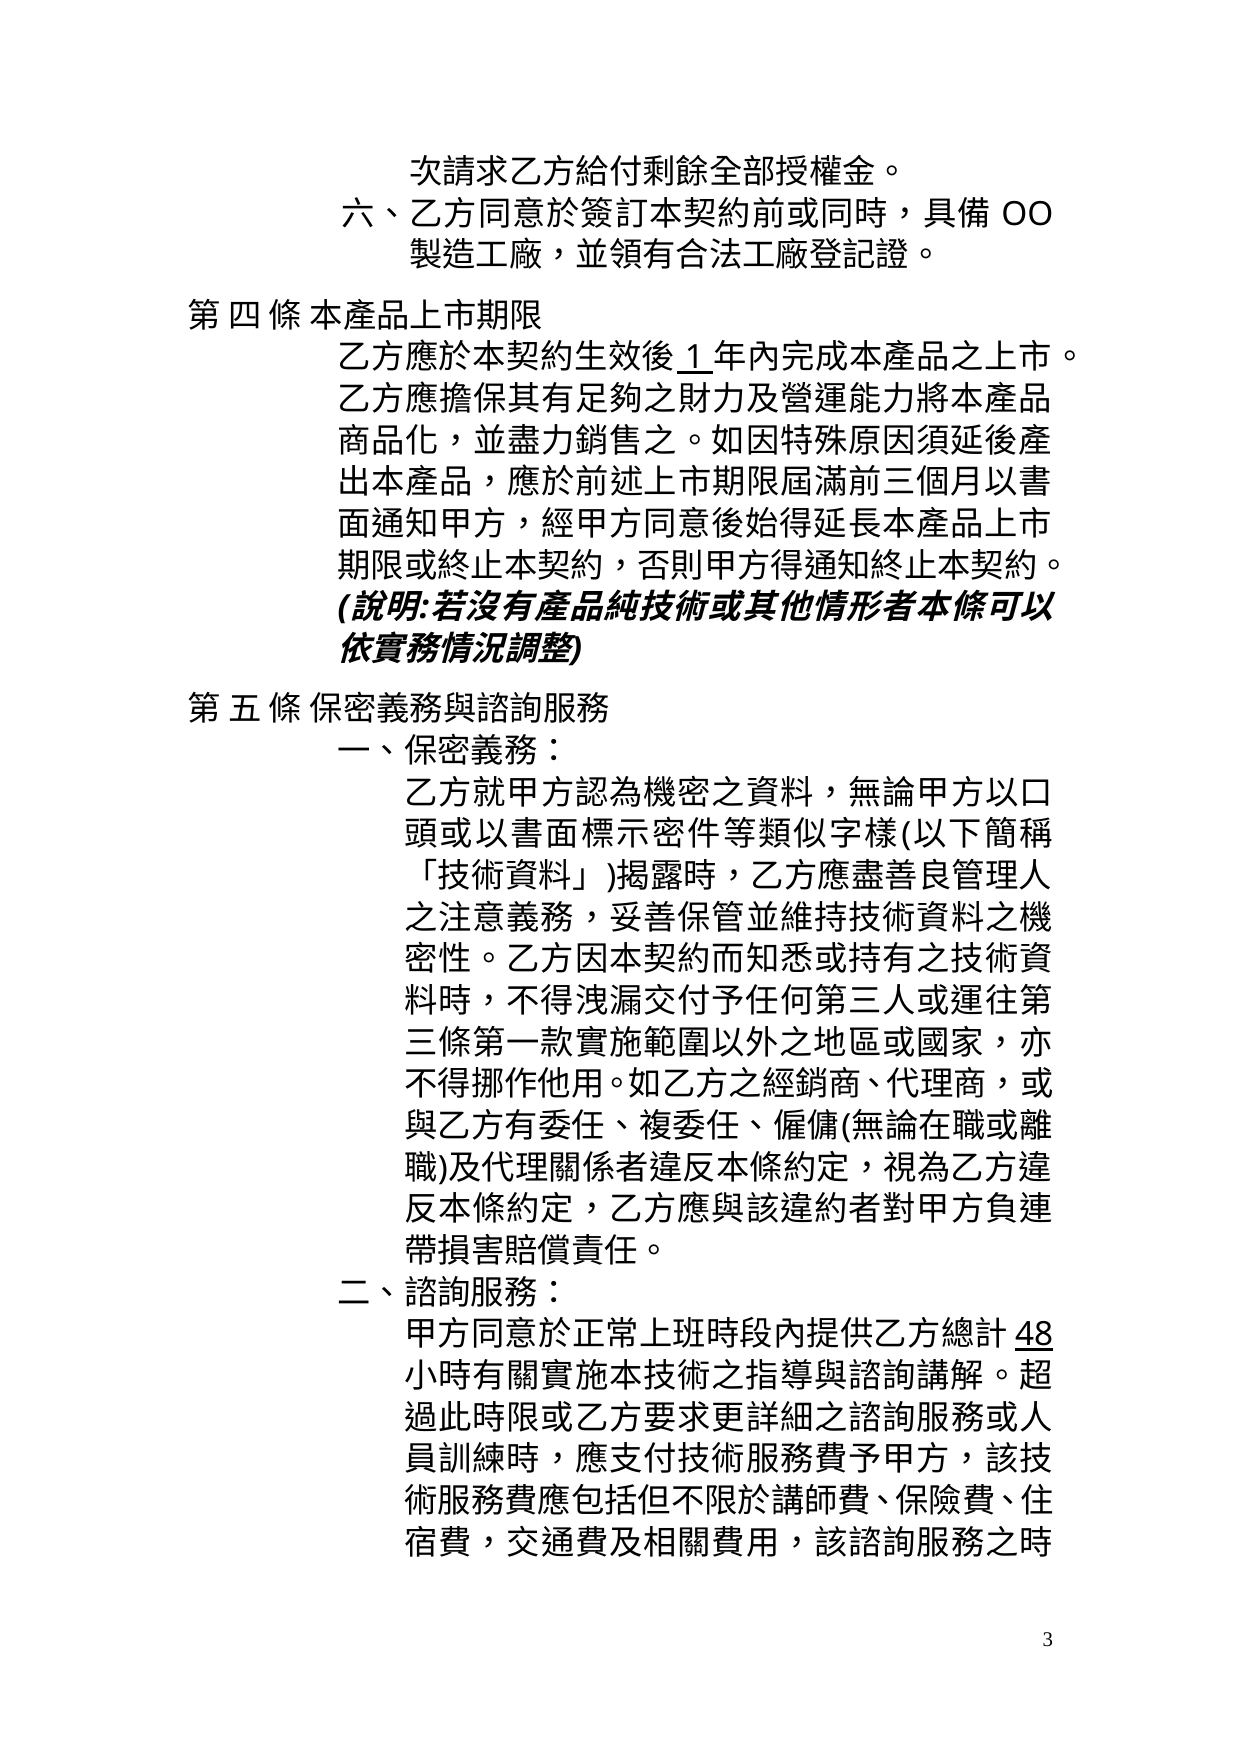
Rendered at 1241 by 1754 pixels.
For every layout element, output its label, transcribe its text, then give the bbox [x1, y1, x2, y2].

text 二、諮詢服務： [337, 1271, 1053, 1312]
subtitle 第 四 條 本產品上市期限 [187, 294, 1053, 335]
text 甲方同意於正常上班時段內提供乙方總計48小時有關實施本技術之指導與諮詢講解。超過此時限或乙方要求更詳細之諮詢服務或人員訓練時，應支付技術服務費予甲方，該技術服務費應包括但不限於講師費、保險費、住宿費，交通費及相關費用，該諮詢服務之時 [404, 1312, 1053, 1562]
text (說明:若沒有產品純技術或其他情形者本條可以依實務情況調整) [337, 585, 1053, 669]
text 乙方就甲方認為機密之資料，無論甲方以口頭或以書面標示密件等類似字樣(以下簡稱「技術資料」)揭露時，乙方應盡善良管理人之注意義務，妥善保管並維持技術資料之機密性。乙方因本契約而知悉或持有之技術資料時，不得洩漏交付予任何第三人或運往第三條第一款實施範圍以外之地區或國家，亦不得挪作他用。如乙方之經銷商、代理商，或與乙方有委任、複委任、僱傭(無論在職或離職)及代理關係者違反本條約定，視為乙方違反本條約定，乙方應與該違約者對甲方負連帶損害賠償責任。 [404, 771, 1053, 1271]
text 次請求乙方給付剩餘全部授權金。 [341, 150, 1053, 192]
text 一、保密義務： [337, 729, 1053, 771]
text 乙方應於本契約生效後 1 年內完成本產品之上市。乙方應擔保其有足夠之財力及營運能力將本產品商品化，並盡力銷售之。如因特殊原因須延後產出本產品，應於前述上市期限屆滿前三個月以書面通知甲方，經甲方同意後始得延長本產品上市期限或終止本契約，否則甲方得通知終止本契約。 [337, 335, 1053, 585]
text 六、乙方同意於簽訂本契約前或同時，具備 OO 製造工廠，並領有合法工廠登記證。 [341, 192, 1053, 275]
subtitle 第 五 條 保密義務與諮詢服務 [187, 687, 1053, 729]
